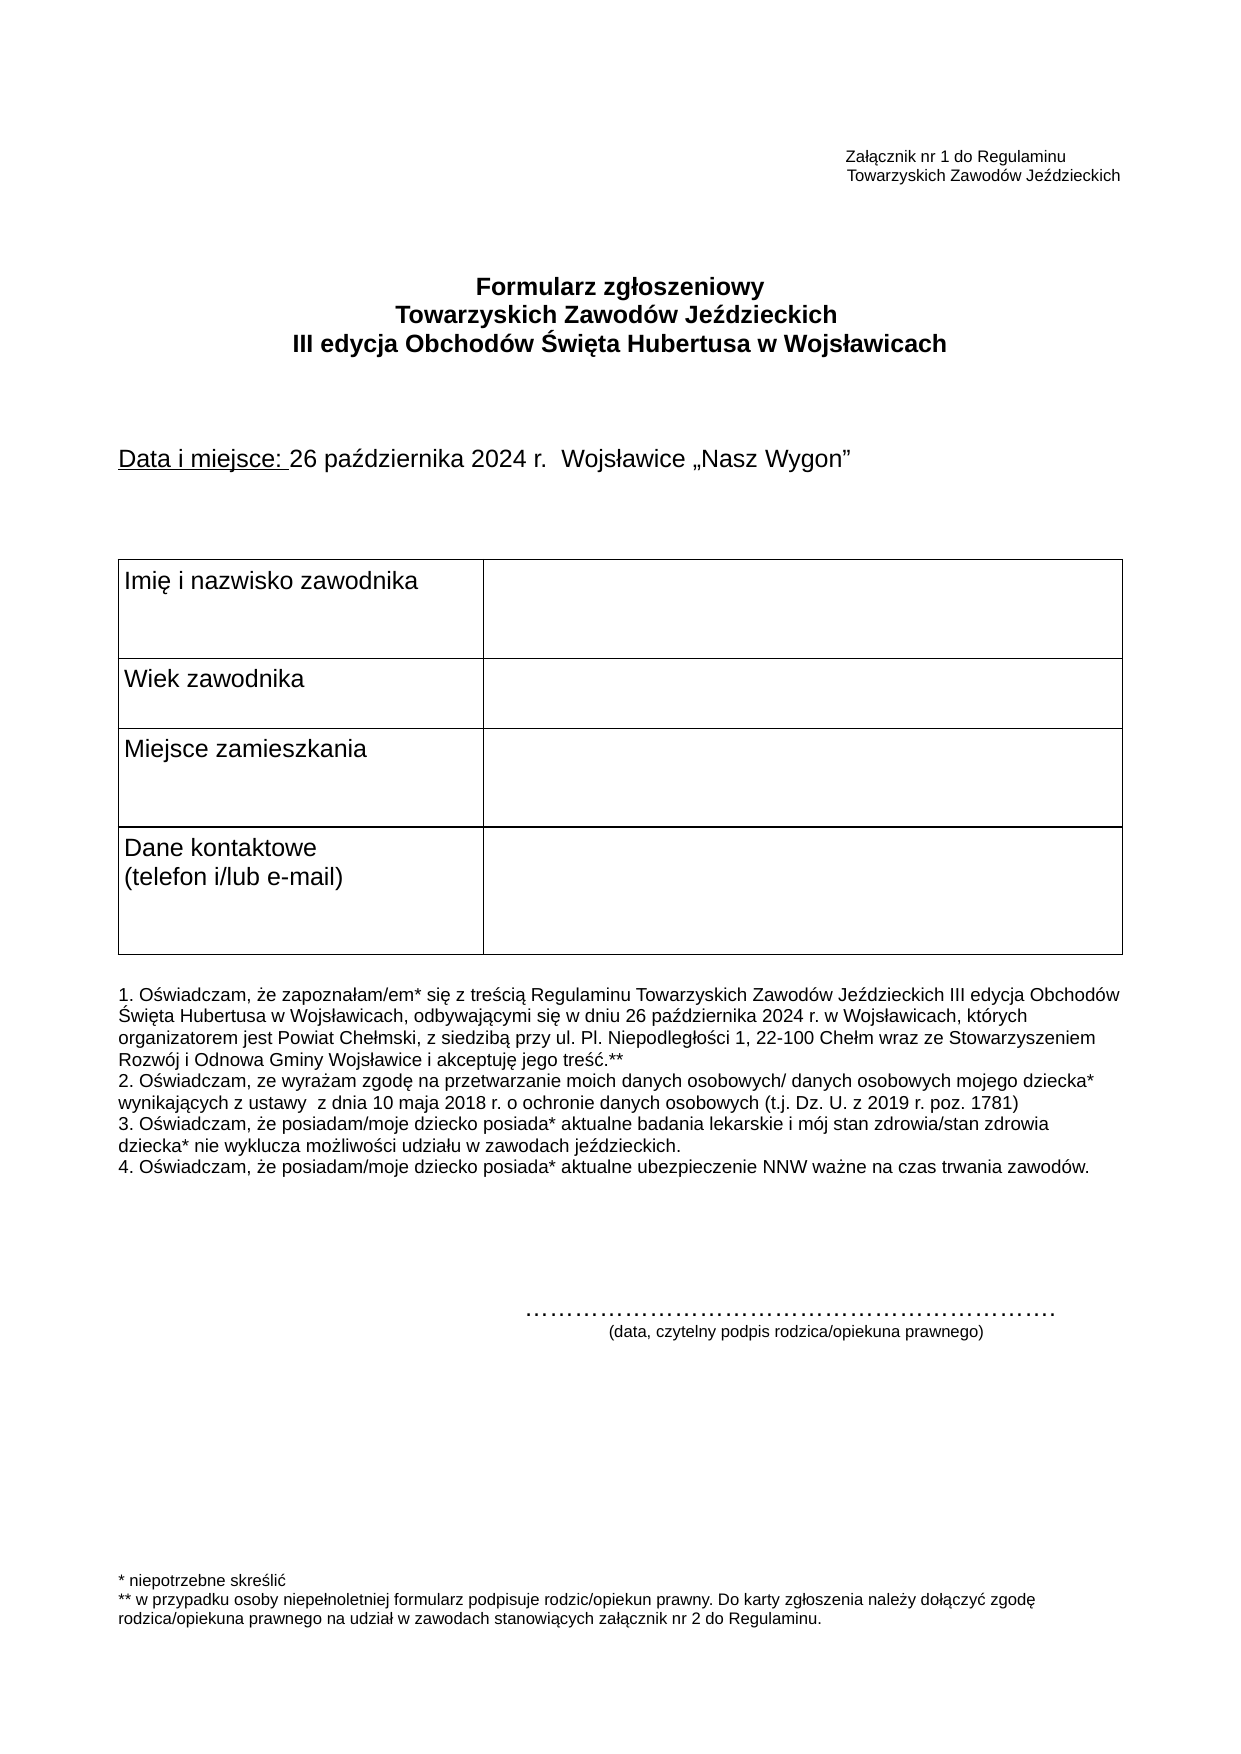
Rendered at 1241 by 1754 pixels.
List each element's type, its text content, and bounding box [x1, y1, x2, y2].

table_cell Miejsce zamieszkania [119, 729, 483, 826]
text 2. Oświadczam, ze wyrażam zgodę na przetwarzanie moich danych osobowych/ danych osobowych mojego dziecka* wynikających z ustawy z dnia 10 maja 2018 r. o ochronie danych osobowych (t.j. Dz. U. z 2019 r. poz. 1781) [118, 1070, 1122, 1113]
text Załącznik nr 1 do Regulaminu [118, 147, 1122, 166]
table_header Imię i nazwisko zawodnika [119, 560, 483, 658]
table_cell [484, 729, 1122, 826]
text III edycja Obchodów Święta Hubertusa w Wojsławicach [118, 329, 1122, 358]
text Data i miejsce: 26 października 2024 r. Wojsławice „Nasz Wygon” [118, 444, 1122, 473]
table_cell [484, 659, 1122, 728]
table_cell Wiek zawodnika [119, 659, 483, 728]
text 1. Oświadczam, że zapoznałam/em* się z treścią Regulaminu Towarzyskich Zawodów Jeździeckich III edycja Obchodów Święta Hubertusa w Wojsławicach, odbywającymi się w dniu 26 października 2024 r. w Wojsławicach, których organizatorem jest Powiat Chełmski, z siedzibą przy ul. Pl. Niepodległości 1, 22-100 Chełm wraz ze Stowarzyszeniem Rozwój i Odnowa Gminy Wojsławice i akceptuję jego treść.** [118, 984, 1122, 1070]
text Formularz zgłoszeniowy [118, 271, 1122, 300]
text ………………………………………………………. [118, 1293, 1122, 1322]
text ** w przypadku osoby niepełnoletniej formularz podpisuje rodzic/opiekun prawny. Do karty zgłoszenia należy dołączyć zgodę rodzica/opiekuna prawnego na udział w zawodach stanowiących załącznik nr 2 do Regulaminu. [118, 1590, 1122, 1628]
text 3. Oświadczam, że posiadam/moje dziecko posiada* aktualne badania lekarskie i mój stan zdrowia/stan zdrowia dziecka* nie wyklucza możliwości udziału w zawodach jeździeckich. [118, 1113, 1122, 1156]
text 4. Oświadczam, że posiadam/moje dziecko posiada* aktualne ubezpieczenie NNW ważne na czas trwania zawodów. [118, 1156, 1122, 1178]
text Towarzyskich Zawodów Jeździeckich [118, 166, 1122, 185]
table_cell Dane kontaktowe (telefon i/lub e-mail) [119, 828, 483, 954]
table_header [484, 560, 1122, 658]
text Towarzyskich Zawodów Jeździeckich [118, 300, 1122, 329]
text * niepotrzebne skreślić [118, 1571, 1122, 1590]
table_cell [484, 828, 1122, 954]
text (data, czytelny podpis rodzica/opiekuna prawnego) [118, 1322, 1122, 1341]
